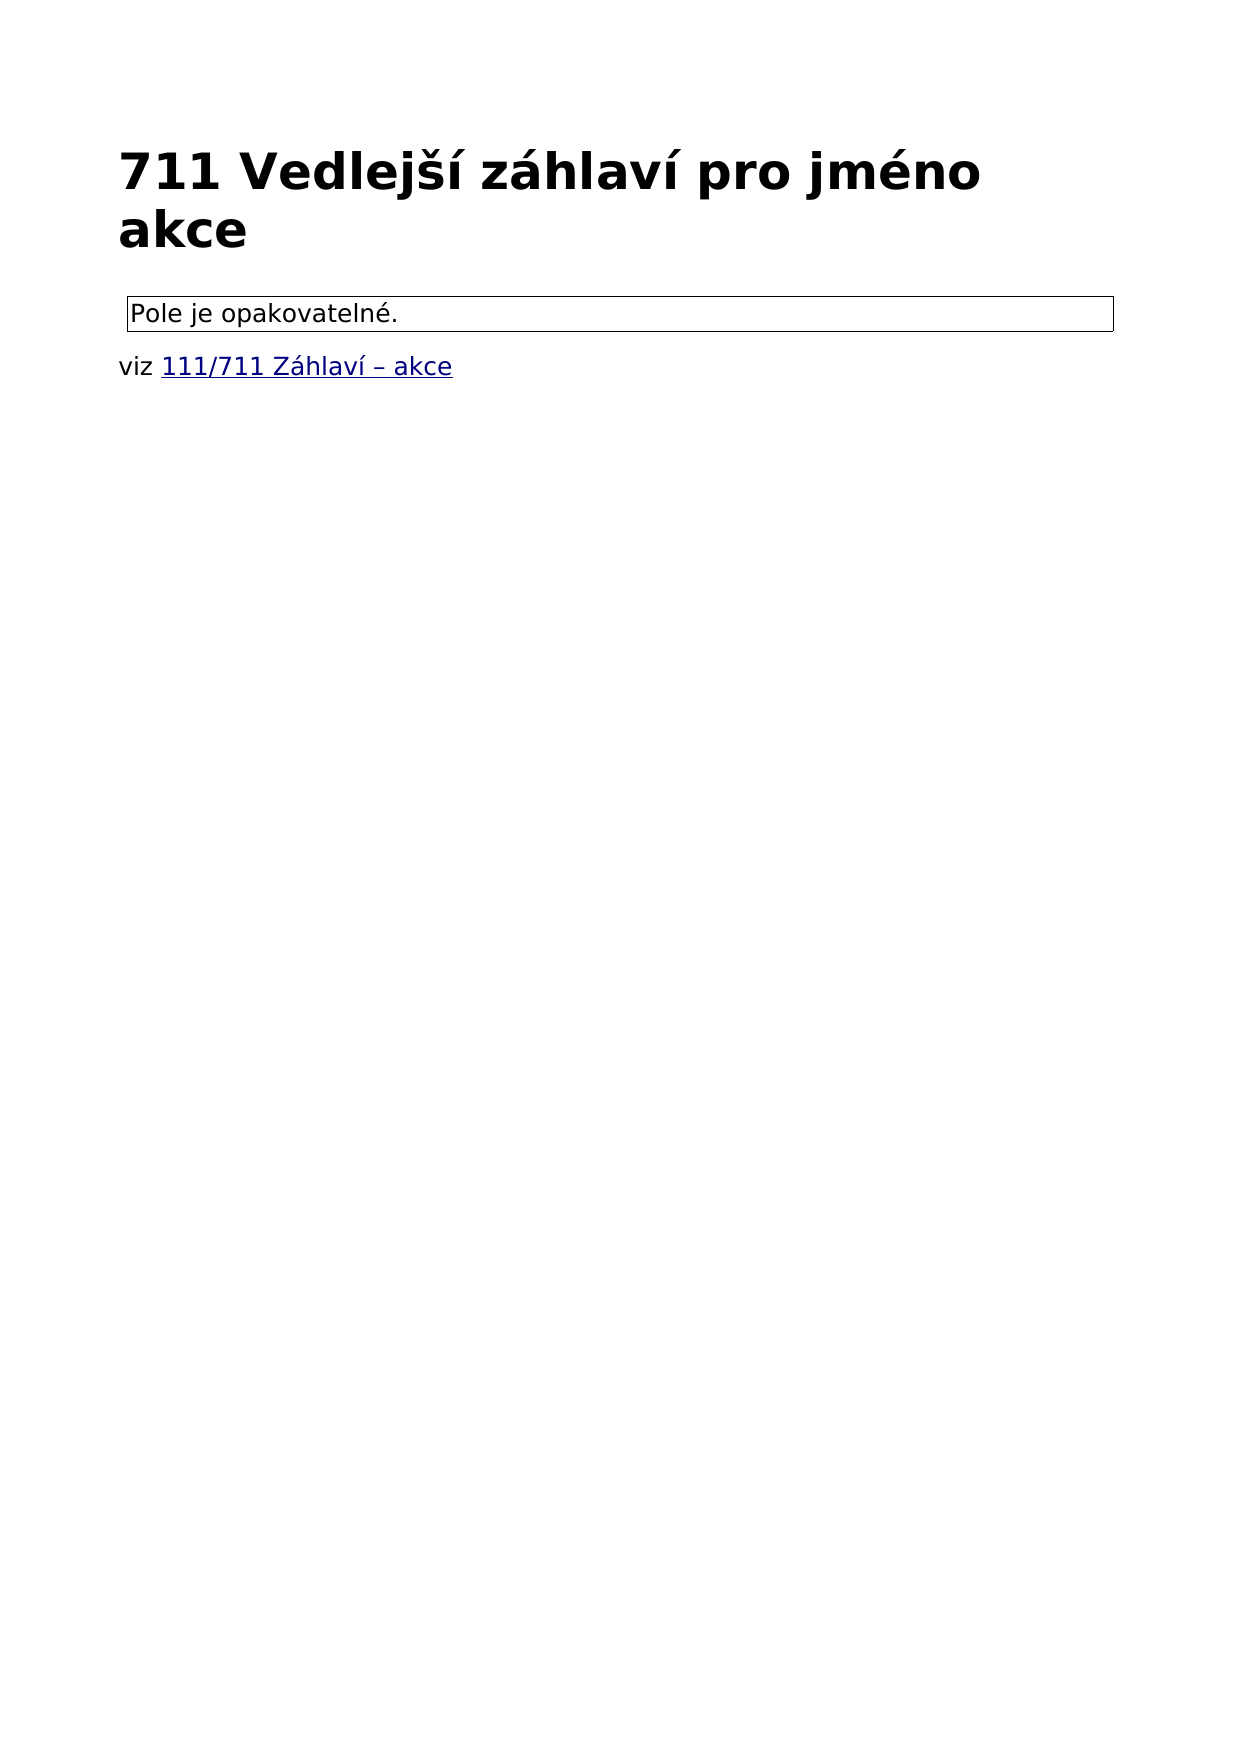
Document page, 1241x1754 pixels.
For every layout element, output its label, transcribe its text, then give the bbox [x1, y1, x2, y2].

table_header Pole je opakovatelné. [128, 297, 1113, 331]
subtitle 711 Vedlejší záhlaví pro jméno akce [118, 143, 1122, 259]
text viz 111/711 Záhlaví – akce [118, 272, 1122, 381]
